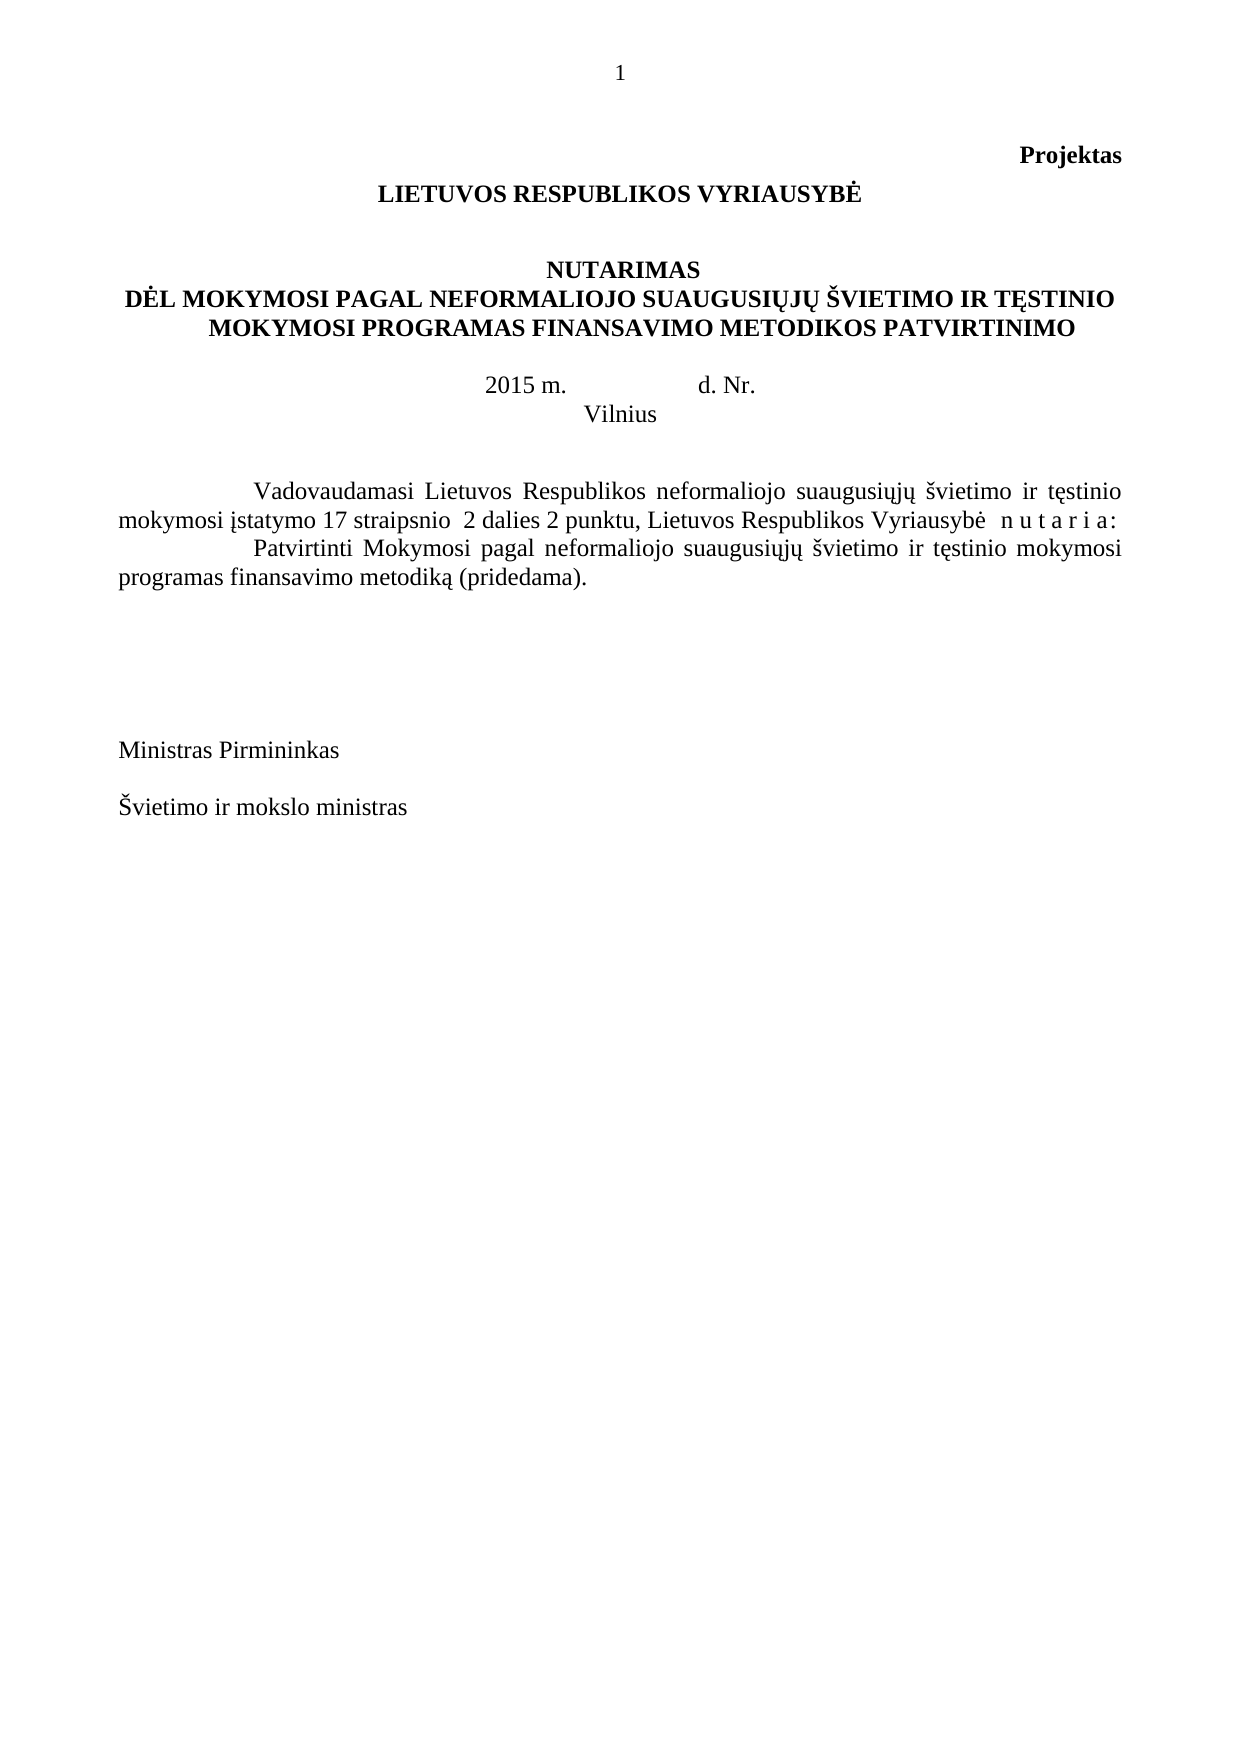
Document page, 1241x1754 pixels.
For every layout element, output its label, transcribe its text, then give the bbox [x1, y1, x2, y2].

text Ministras Pirmininkas [118, 735, 1122, 763]
text NUTARIMAS [124, 256, 1122, 284]
text Vilnius [118, 399, 1122, 428]
text Patvirtinti Mokymosi pagal neformaliojo suaugusiųjų švietimo ir tęstinio mokymosi programas finansavimo metodiką (pridedama). [118, 533, 1122, 591]
text Švietimo ir mokslo ministras [118, 792, 1122, 821]
text DĖL MOKYMOSI PAGAL NEFORMALIOJO SUAUGUSIŲJŲ ŠVIETIMO IR TĘSTINIO MOKYMOSI PROGRAMAS FINANSAVIMO METODIKOS PATVIRTINIMO [118, 284, 1122, 342]
text LIETUVOS RESPUBLIKOS VYRIAUSYBĖ [118, 179, 1122, 208]
text Vadovaudamasi Lietuvos Respublikos neformaliojo suaugusiųjų švietimo ir tęstinio mokymosi įstatymo 17 straipsnio 2 dalies 2 punktu, Lietuvos Respublikos Vyriausybė nutaria: [118, 476, 1122, 533]
text 2015 m. d. Nr. [118, 371, 1122, 399]
text Projektas [118, 141, 1122, 169]
